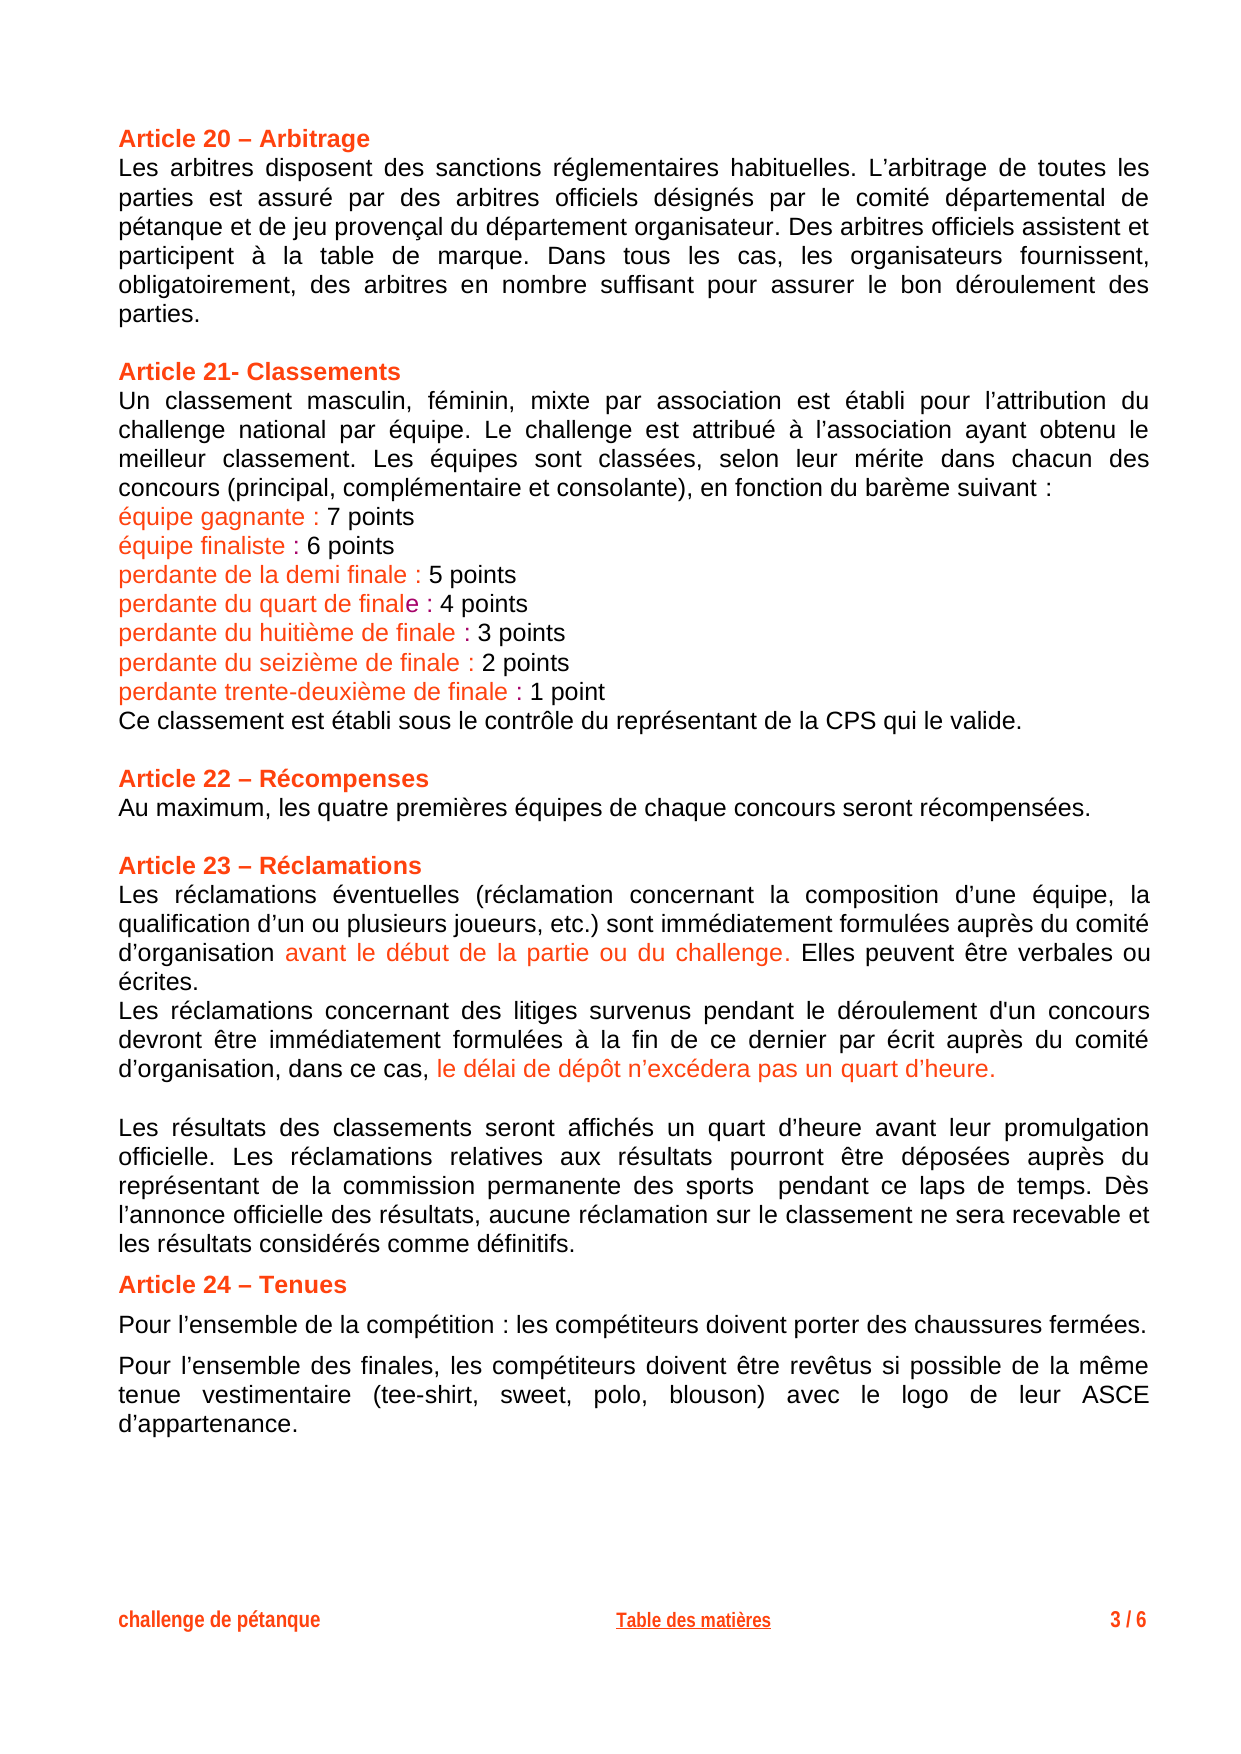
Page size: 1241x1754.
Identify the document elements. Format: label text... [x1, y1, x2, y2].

text perdante du huitième de finale : 3 points [118, 618, 1152, 647]
text Les réclamations concernant des litiges survenus pendant le déroulement d'un concours devront être immédiatement formulées à la fin de ce dernier par écrit auprès du comité d’organisation, dans ce cas, le délai de dépôt n’excédera pas un quart d’heure. [118, 996, 1152, 1083]
text perdante de la demi finale : 5 points [118, 560, 1152, 589]
text perdante du seizième de finale : 2 points [118, 647, 1152, 676]
subtitle Article 22 – Récompenses [118, 764, 1152, 793]
text équipe gagnante : 7 points [118, 502, 1152, 531]
text Un classement masculin, féminin, mixte par association est établi pour l’attribution du challenge national par équipe. Le challenge est attribué à l’association ayant obtenu le meilleur classement. Les équipes sont classées, selon leur mérite dans chacun des concours (principal, complémentaire et consolante), en fonction du barème suivant : [118, 386, 1152, 502]
text Au maximum, les quatre premières équipes de chaque concours seront récompensées. [118, 793, 1152, 822]
text Pour l’ensemble des finales, les compétiteurs doivent être revêtus si possible de la même tenue vestimentaire (tee-shirt, sweet, polo, blouson) avec le logo de leur ASCE d’appartenance. [118, 1351, 1152, 1438]
text Les résultats des classements seront affichés un quart d’heure avant leur promulgation officielle. Les réclamations relatives aux résultats pourront être déposées auprès du représentant de la commission permanente des sports pendant ce laps de temps. Dès l’annonce officielle des résultats, aucune réclamation sur le classement ne sera recevable et les résultats considérés comme définitifs. [118, 1112, 1152, 1258]
text perdante du quart de finale : 4 points [118, 589, 1152, 618]
subtitle Article 24 – Tenues [118, 1269, 1152, 1298]
subtitle Article 23 – Réclamations [118, 851, 1152, 880]
text Ce classement est établi sous le contrôle du représentant de la CPS qui le valide. [118, 706, 1152, 734]
subtitle Article 20 – Arbitrage [118, 124, 1152, 153]
text perdante trente-deuxième de finale : 1 point [118, 676, 1152, 706]
text Les réclamations éventuelles (réclamation concernant la composition d’une équipe, la qualification d’un ou plusieurs joueurs, etc.) sont immédiatement formulées auprès du comité d’organisation avant le début de la partie ou du challenge. Elles peuvent être verbales ou écrites. [118, 880, 1152, 996]
text Les arbitres disposent des sanctions réglementaires habituelles. L’arbitrage de toutes les parties est assuré par des arbitres officiels désignés par le comité départemental de pétanque et de jeu provençal du département organisateur. Des arbitres officiels assistent et participent à la table de marque. Dans tous les cas, les organisateurs fournissent, obligatoirement, des arbitres en nombre suffisant pour assurer le bon déroulement des parties. [118, 153, 1152, 328]
text équipe finaliste : 6 points [118, 531, 1152, 560]
subtitle Article 21- Classements [118, 357, 1152, 386]
text Pour l’ensemble de la compétition : les compétiteurs doivent porter des chaussures fermées. [118, 1310, 1152, 1339]
